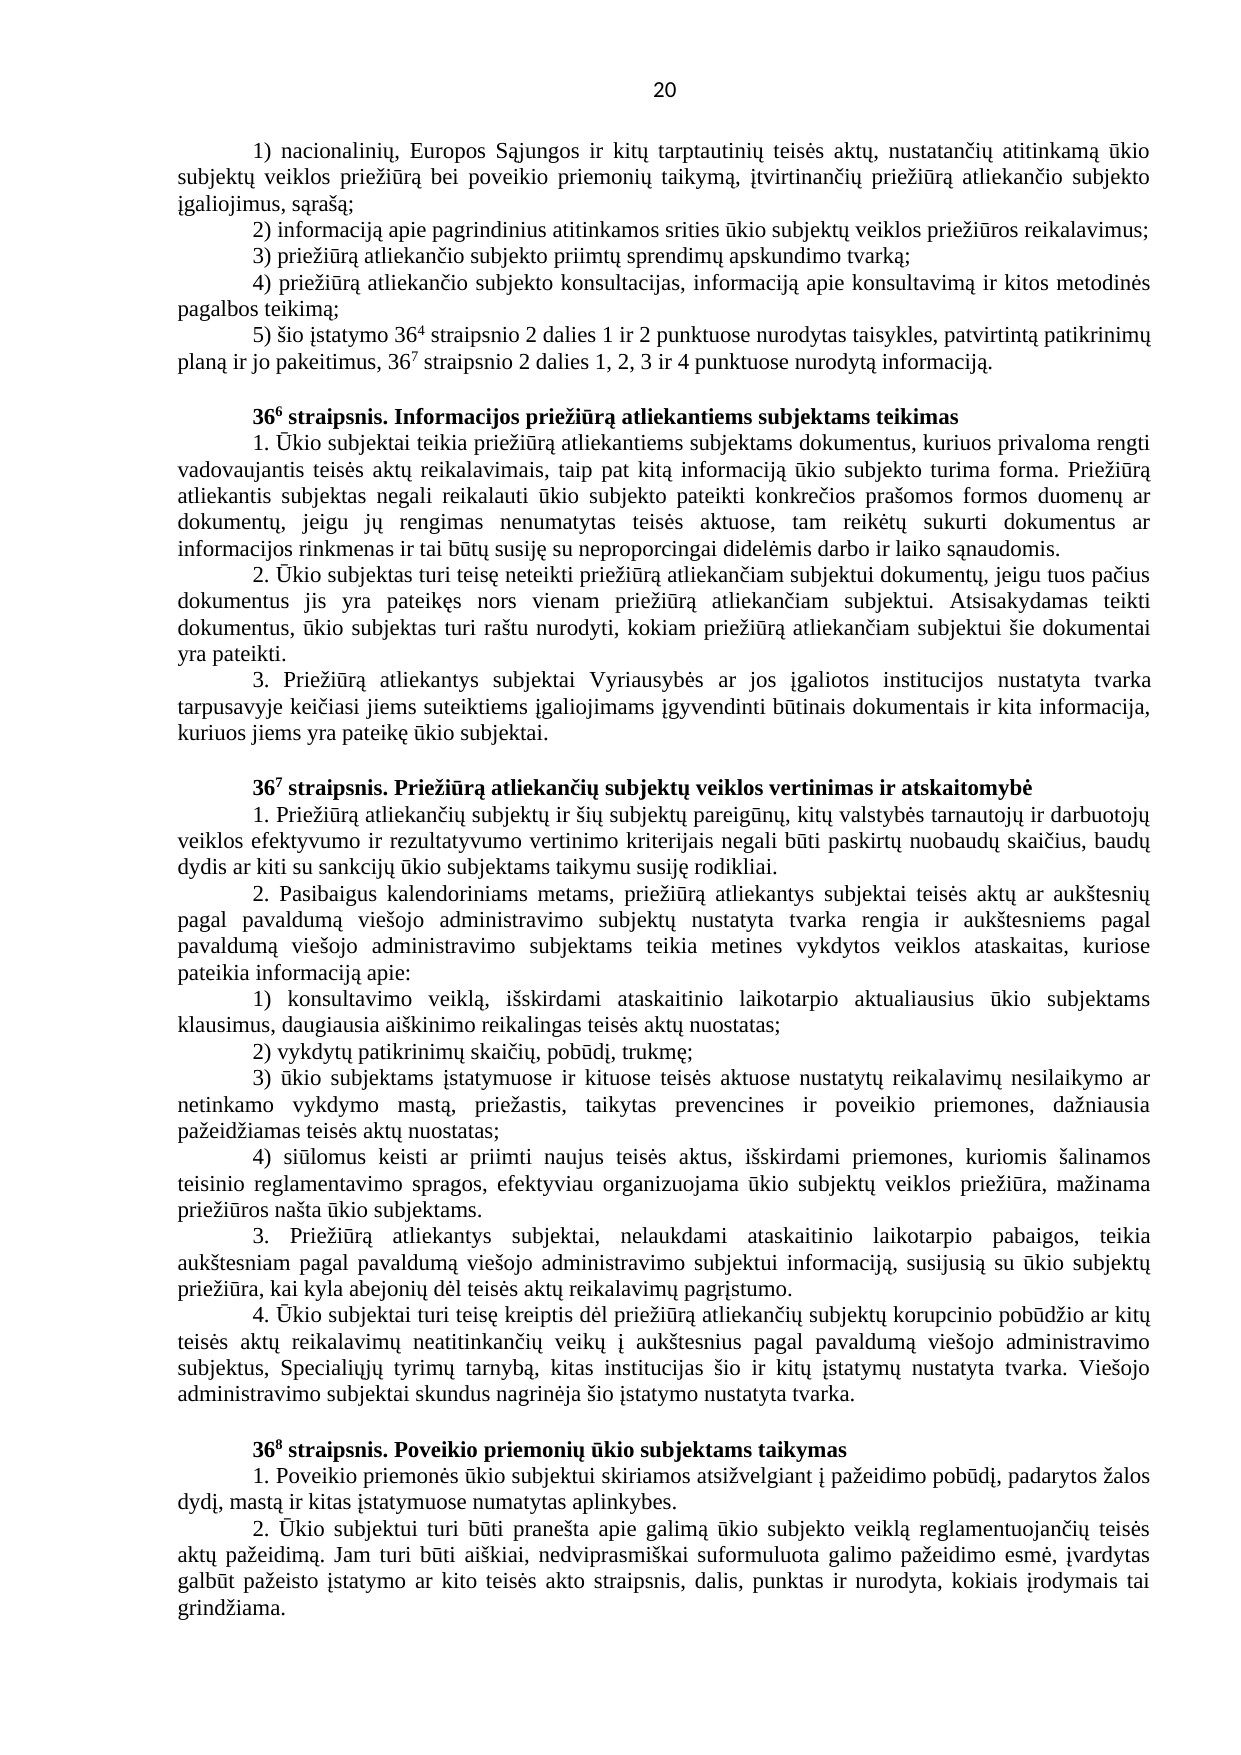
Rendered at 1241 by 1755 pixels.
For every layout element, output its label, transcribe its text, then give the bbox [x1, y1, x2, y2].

text 2) informaciją apie pagrindinius atitinkamos srities ūkio subjektų veiklos priežiūros reikalavimus; [177, 216, 1152, 242]
text 2. Ūkio subjektui turi būti pranešta apie galimą ūkio subjekto veiklą reglamentuojančių teisės aktų pažeidimą. Jam turi būti aiškiai, nedviprasmiškai suformuluota galimo pažeidimo esmė, įvardytas galbūt pažeisto įstatymo ar kito teisės akto straipsnis, dalis, punktas ir nurodyta, kokiais įrodymais tai grindžiama. [177, 1515, 1152, 1620]
text 4) priežiūrą atliekančio subjekto konsultacijas, informaciją apie konsultavimą ir kitos metodinės pagalbos teikimą; [177, 269, 1152, 322]
text 3. Priežiūrą atliekantys subjektai Vyriausybės ar jos įgaliotos institucijos nustatyta tvarka tarpusavyje keičiasi jiems suteiktiems įgaliojimams įgyvendinti būtinais dokumentais ir kita informacija, kuriuos jiems yra pateikę ūkio subjektai. [177, 667, 1152, 746]
text 2. Ūkio subjektas turi teisę neteikti priežiūrą atliekančiam subjektui dokumentų, jeigu tuos pačius dokumentus jis yra pateikęs nors vienam priežiūrą atliekančiam subjektui. Atsisakydamas teikti dokumentus, ūkio subjektas turi raštu nurodyti, kokiam priežiūrą atliekančiam subjektui šie dokumentai yra pateikti. [177, 561, 1152, 667]
text 4. Ūkio subjektai turi teisę kreiptis dėl priežiūrą atliekančių subjektų korupcinio pobūdžio ar kitų teisės aktų reikalavimų neatitinkančių veikų į aukštesnius pagal pavaldumą viešojo administravimo subjektus, Specialiųjų tyrimų tarnybą, kitas institucijas šio ir kitų įstatymų nustatyta tvarka. Viešojo administravimo subjektai skundus nagrinėja šio įstatymo nustatyta tvarka. [177, 1301, 1152, 1407]
text 2) vykdytų patikrinimų skaičių, pobūdį, trukmę; [177, 1038, 1152, 1064]
text 367 straipsnis. Priežiūrą atliekančių subjektų veiklos vertinimas ir atskaitomybė [252, 774, 1152, 801]
text 1) nacionalinių, Europos Sąjungos ir kitų tarptautinių teisės aktų, nustatančių atitinkamą ūkio subjektų veiklos priežiūrą bei poveikio priemonių taikymą, įtvirtinančių priežiūrą atliekančio subjekto įgaliojimus, sąrašą; [177, 137, 1152, 216]
text 3. Priežiūrą atliekantys subjektai, nelaukdami ataskaitinio laikotarpio pabaigos, teikia aukštesniam pagal pavaldumą viešojo administravimo subjektui informaciją, susijusią su ūkio subjektų priežiūra, kai kyla abejonių dėl teisės aktų reikalavimų pagrįstumo. [177, 1222, 1152, 1301]
text 3) priežiūrą atliekančio subjekto priimtų sprendimų apskundimo tvarką; [177, 242, 1152, 269]
text 1) konsultavimo veiklą, išskirdami ataskaitinio laikotarpio aktualiausius ūkio subjektams klausimus, daugiausia aiškinimo reikalingas teisės aktų nuostatas; [177, 985, 1152, 1038]
text 2. Pasibaigus kalendoriniams metams, priežiūrą atliekantys subjektai teisės aktų ar aukštesnių pagal pavaldumą viešojo administravimo subjektų nustatyta tvarka rengia ir aukštesniems pagal pavaldumą viešojo administravimo subjektams teikia metines vykdytos veiklos ataskaitas, kuriose pateikia informaciją apie: [177, 880, 1152, 985]
text 366 straipsnis. Informacijos priežiūrą atliekantiems subjektams teikimas [177, 403, 1152, 429]
text 3) ūkio subjektams įstatymuose ir kituose teisės aktuose nustatytų reikalavimų nesilaikymo ar netinkamo vykdymo mastą, priežastis, taikytas prevencines ir poveikio priemones, dažniausia pažeidžiamas teisės aktų nuostatas; [177, 1064, 1152, 1143]
text 5) šio įstatymo 364 straipsnio 2 dalies 1 ir 2 punktuose nurodytas taisykles, patvirtintą patikrinimų planą ir jo pakeitimus, 367 straipsnio 2 dalies 1, 2, 3 ir 4 punktuose nurodytą informaciją. [177, 322, 1152, 374]
text 4) siūlomus keisti ar priimti naujus teisės aktus, išskirdami priemones, kuriomis šalinamos teisinio reglamentavimo spragos, efektyviau organizuojama ūkio subjektų veiklos priežiūra, mažinama priežiūros našta ūkio subjektams. [177, 1143, 1152, 1222]
text 1. Priežiūrą atliekančių subjektų ir šių subjektų pareigūnų, kitų valstybės tarnautojų ir darbuotojų veiklos efektyvumo ir rezultatyvumo vertinimo kriterijais negali būti paskirtų nuobaudų skaičius, baudų dydis ar kiti su sankcijų ūkio subjektams taikymu susiję rodikliai. [177, 801, 1152, 880]
text 368 straipsnis. Poveikio priemonių ūkio subjektams taikymas [177, 1436, 1152, 1462]
text 1. Ūkio subjektai teikia priežiūrą atliekantiems subjektams dokumentus, kuriuos privaloma rengti vadovaujantis teisės aktų reikalavimais, taip pat kitą informaciją ūkio subjekto turima forma. Priežiūrą atliekantis subjektas negali reikalauti ūkio subjekto pateikti konkrečios prašomos formos duomenų ar dokumentų, jeigu jų rengimas nenumatytas teisės aktuose, tam reikėtų sukurti dokumentus ar informacijos rinkmenas ir tai būtų susiję su neproporcingai didelėmis darbo ir laiko sąnaudomis. [177, 429, 1152, 561]
text 1. Poveikio priemonės ūkio subjektui skiriamos atsižvelgiant į pažeidimo pobūdį, padarytos žalos dydį, mastą ir kitas įstatymuose numatytas aplinkybes. [177, 1462, 1152, 1515]
